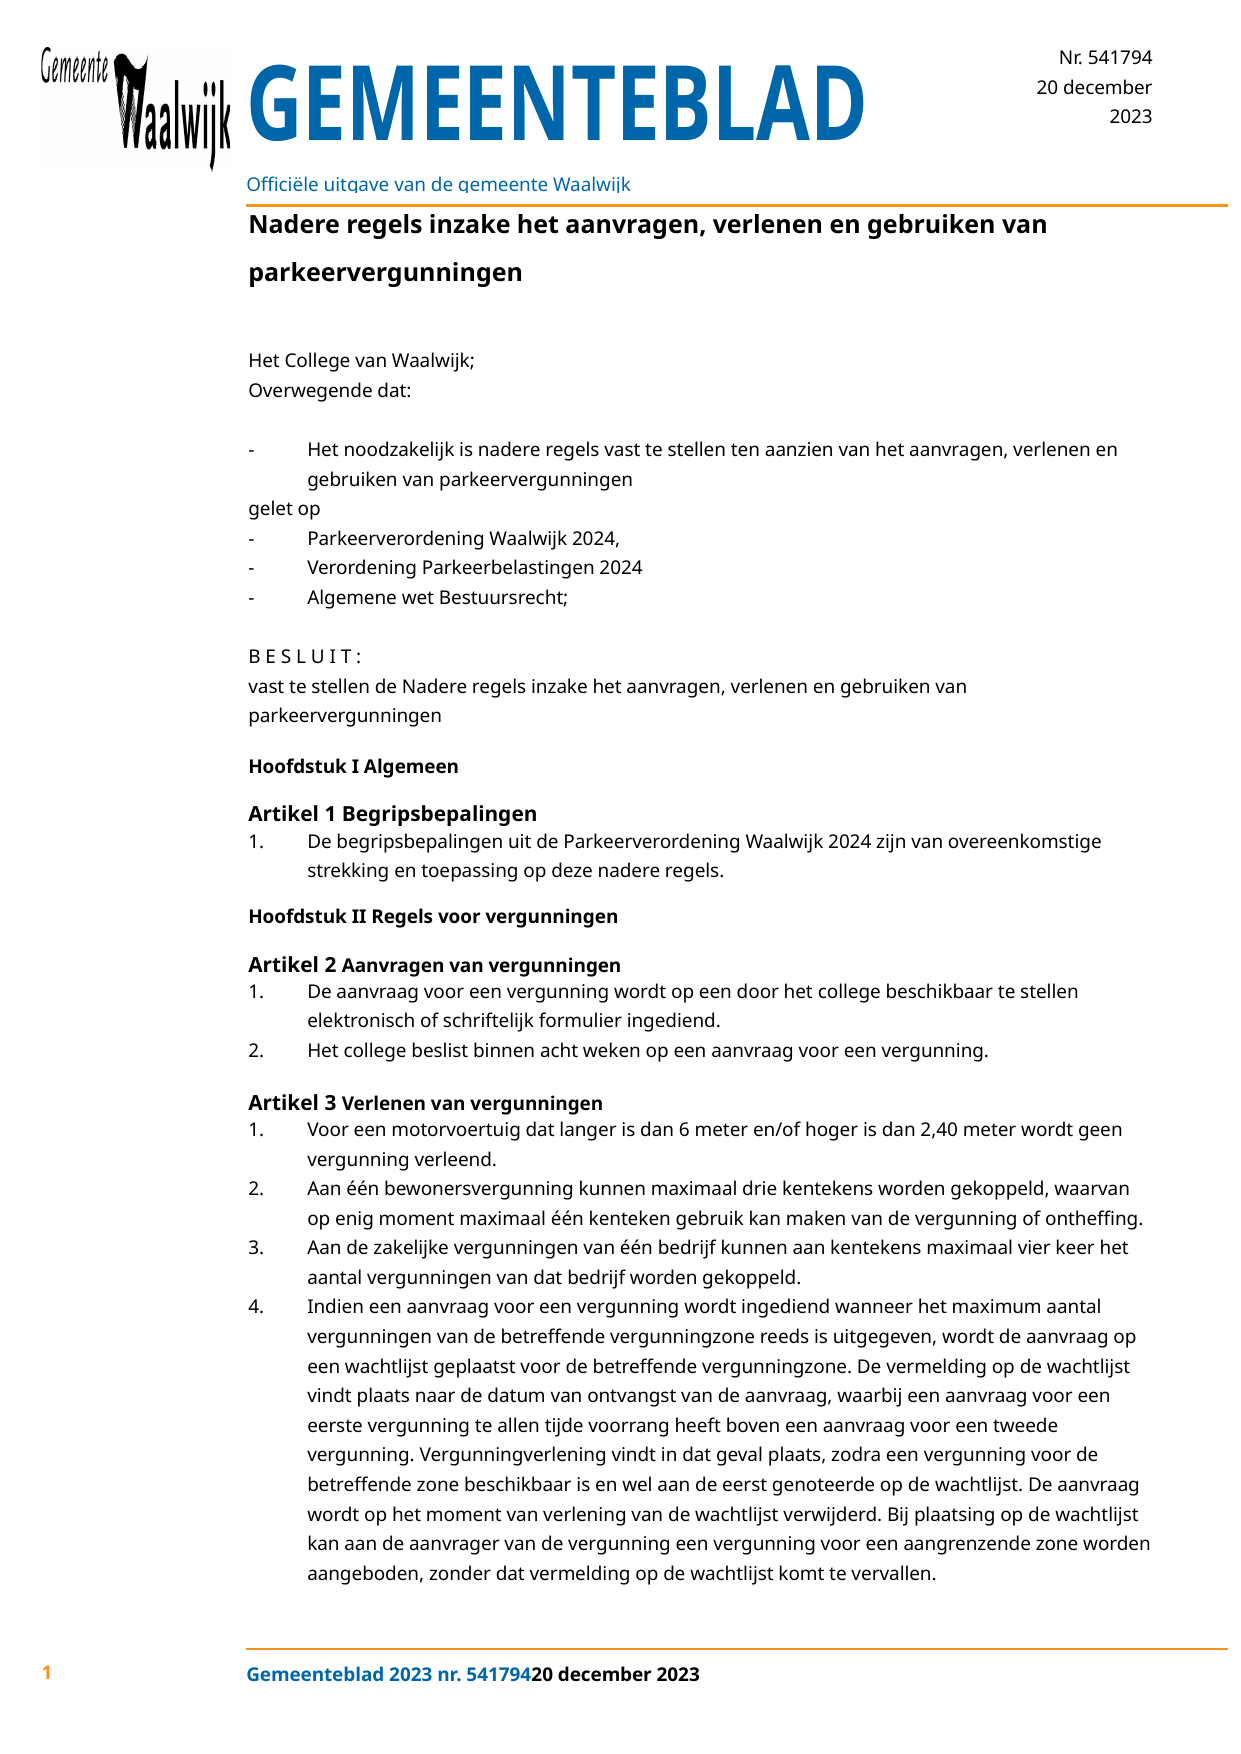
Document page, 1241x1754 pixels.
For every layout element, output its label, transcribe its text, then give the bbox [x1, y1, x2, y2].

text Overwegende dat: [248, 377, 1152, 403]
text vast te stellen de Nadere regels inzake het aanvragen, verlenen en gebruiken van parkeervergunningen [248, 673, 1152, 728]
list Indien een aanvraag voor een vergunning wordt ingediend wanneer het maximum aantal vergunningen van de betreffende vergunningzone reeds is uitgegeven, wordt de aanvraag op een wachtlijst geplaatst voor de betreffende vergunningzone. De vermelding op de wachtlijst vindt plaats naar de datum van ontvangst van de aanvraag, waarbij een aanvraag voor een eerste vergunning te allen tijde voorrang heeft boven een aanvraag voor een tweede vergunning. Vergunningverlening vindt in dat geval plaats, zodra een vergunning voor de betreffende zone beschikbaar is en wel aan de eerst genoteerde op de wachtlijst. De aanvraag wordt op het moment van verlening van de wachtlijst verwijderd. Bij plaatsing op de wachtlijst kan aan de aanvrager van de vergunning een vergunning voor een aangrenzende zone worden aangeboden, zonder dat vermelding op de wachtlijst komt te vervallen. [248, 1294, 1152, 1586]
picture [41, 47, 231, 172]
list De begripsbepalingen uit de Parkeerverordening Waalwijk 2024 zijn van overeenkomstige strekking en toepassing op deze nadere regels. [248, 828, 1152, 883]
list Het college beslist binnen acht weken op een aanvraag voor een vergunning. [248, 1037, 1152, 1063]
list Voor een motorvoertuig dat langer is dan 6 meter en/of hoger is dan 2,40 meter wordt geen vergunning verleend. [248, 1116, 1152, 1171]
text B E S L U I T : [248, 643, 1152, 669]
list De aanvraag voor een vergunning wordt op een door het college beschikbaar te stellen elektronisch of schriftelijk formulier ingediend. [248, 978, 1152, 1033]
list Aan één bewonersvergunning kunnen maximaal drie kentekens worden gekoppeld, waarvan op enig moment maximaal één kenteken gebruik kan maken van de vergunning of ontheffing. [248, 1175, 1152, 1231]
list Algemene wet Bestuursrecht; [248, 584, 1152, 610]
text Artikel 1 Begripsbepalingen [248, 799, 1152, 828]
text Hoofdstuk I Algemeen [248, 753, 1152, 779]
text gelet op [248, 495, 1152, 521]
list Aan de zakelijke vergunningen van één bedrijf kunnen aan kentekens maximaal vier keer het aantal vergunningen van dat bedrijf worden gekoppeld. [248, 1234, 1152, 1290]
list Verordening Parkeerbelastingen 2024 [248, 554, 1152, 580]
list Parkeerverordening Waalwijk 2024, [248, 525, 1152, 551]
list Het noodzakelijk is nadere regels vast te stellen ten aanzien van het aanvragen, verlenen en gebruiken van parkeervergunningen [248, 436, 1152, 492]
text Het College van Waalwijk; [248, 347, 1152, 373]
text Artikel 2 Aanvragen van vergunningen [248, 950, 1152, 978]
text Nadere regels inzake het aanvragen, verlenen en gebruiken van parkeervergunningen [248, 207, 1152, 288]
text Artikel 3 Verlenen van vergunningen [248, 1088, 1152, 1116]
text Hoofdstuk II Regels voor vergunningen [248, 903, 1152, 929]
